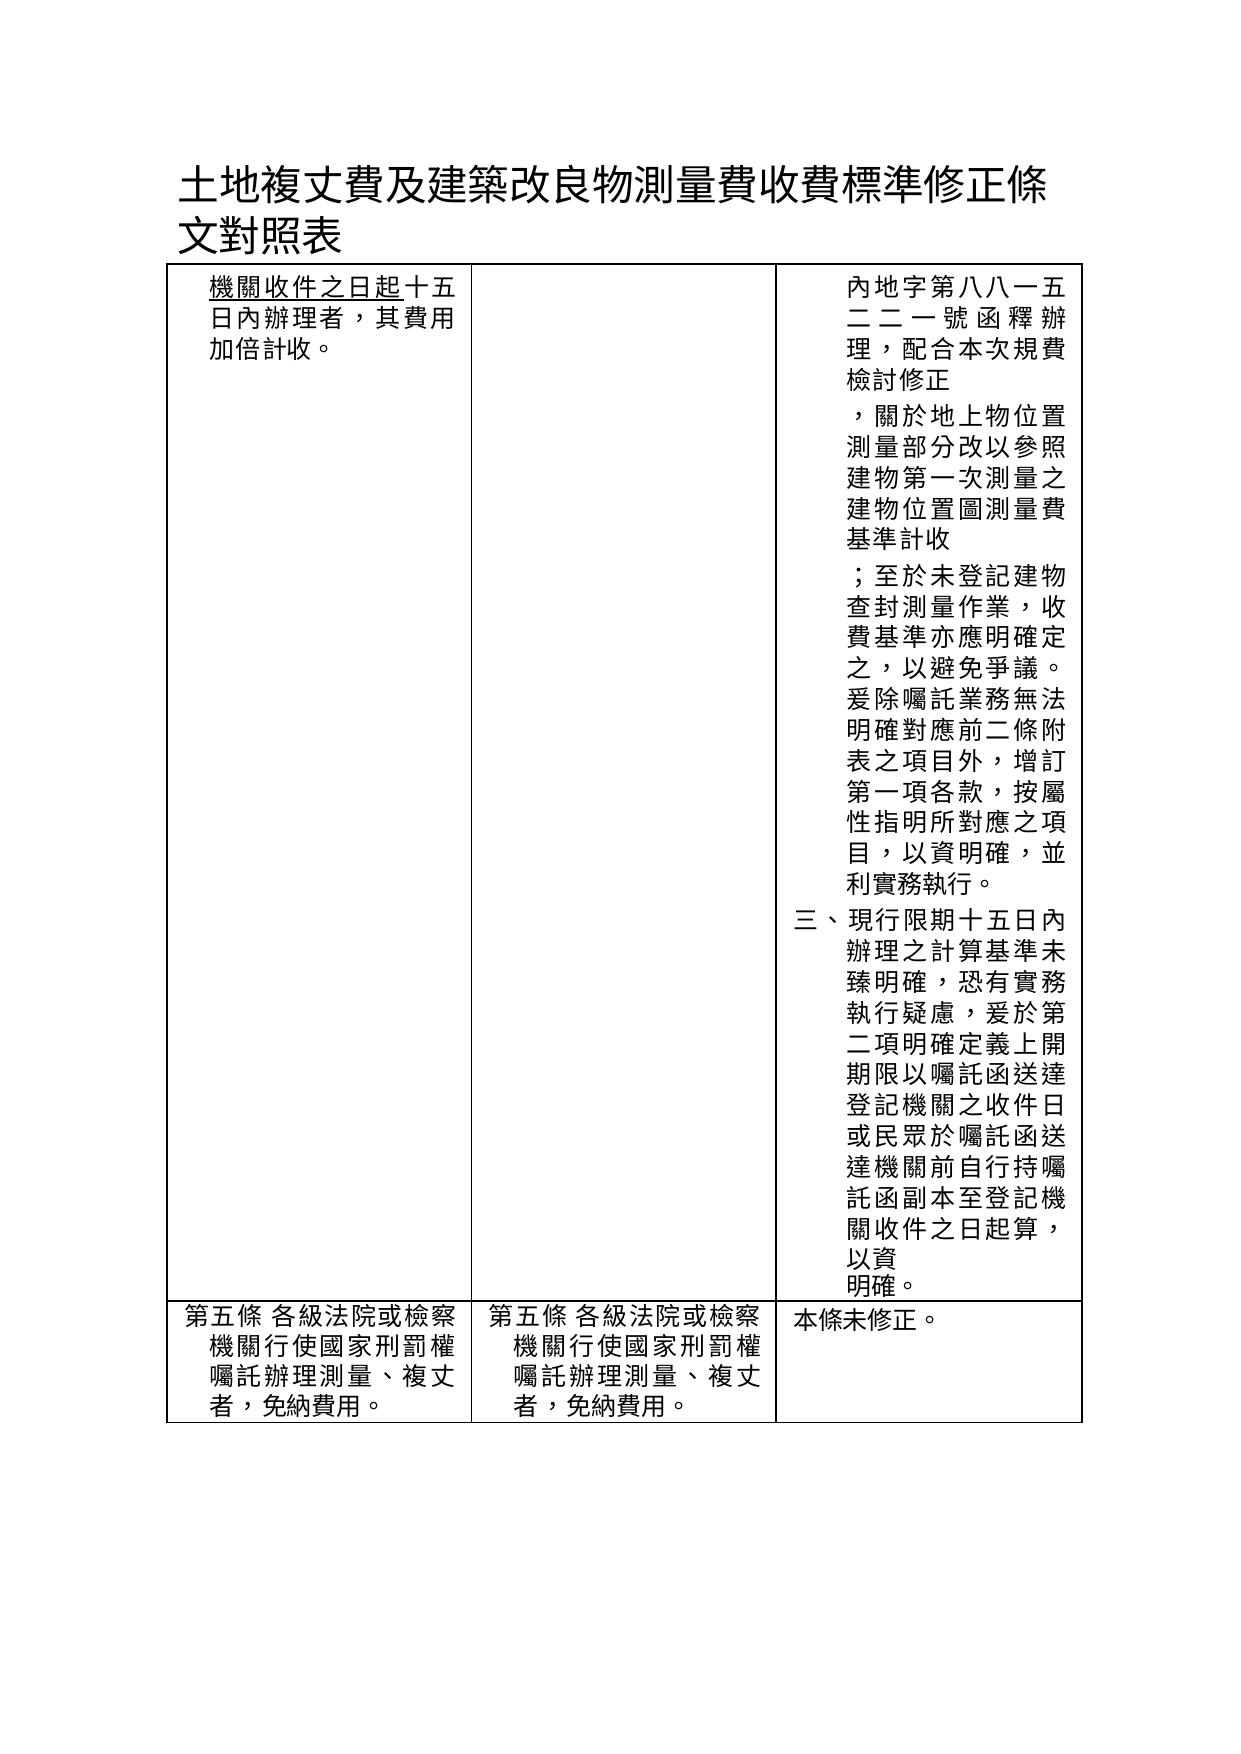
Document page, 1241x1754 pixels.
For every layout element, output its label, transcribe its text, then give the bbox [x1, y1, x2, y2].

table_cell 本條未修正。 [777, 1302, 1081, 1421]
subtitle 土地複丈費及建築改良物測量費收費標準修正條文對照表 [177, 152, 1053, 263]
table_header 內地字第八八一五二二一號函釋辦理，配合本次規費檢討修正 ，關於地上物位置測量部分改以參照建物第一次測量之建物位置圖測量費基準計收 ；至於未登記建物查封測量作業，收費基準亦應明確定之，以避免爭議。爰除囑託業務無法明確對應前二條附表之項目外，增訂第一項各款，按屬性指明所對應之項目，以資明確，並利實務執行。 三、現行限期十五日內辦理之計算基準未臻明確，恐有實務執行疑慮，爰於第二項明確定義上開期限以囑託函送達登記機關之收件日或民眾於囑託函送達機關前自行持囑託函副本至登記機關收件之日起算，以資 明確。 [777, 265, 1081, 1300]
table_cell 第五條 各級法院或檢察機關行使國家刑罰權囑託辦理測量、複丈者，免納費用。 [472, 1302, 775, 1421]
table_cell 第五條 各級法院或檢察機關行使國家刑罰權囑託辦理測量、複丈者，免納費用。 [168, 1302, 471, 1421]
table_header 機關收件之日起十五日內辦理者，其費用加倍計收。 [168, 265, 471, 1300]
table_header [472, 265, 775, 1300]
